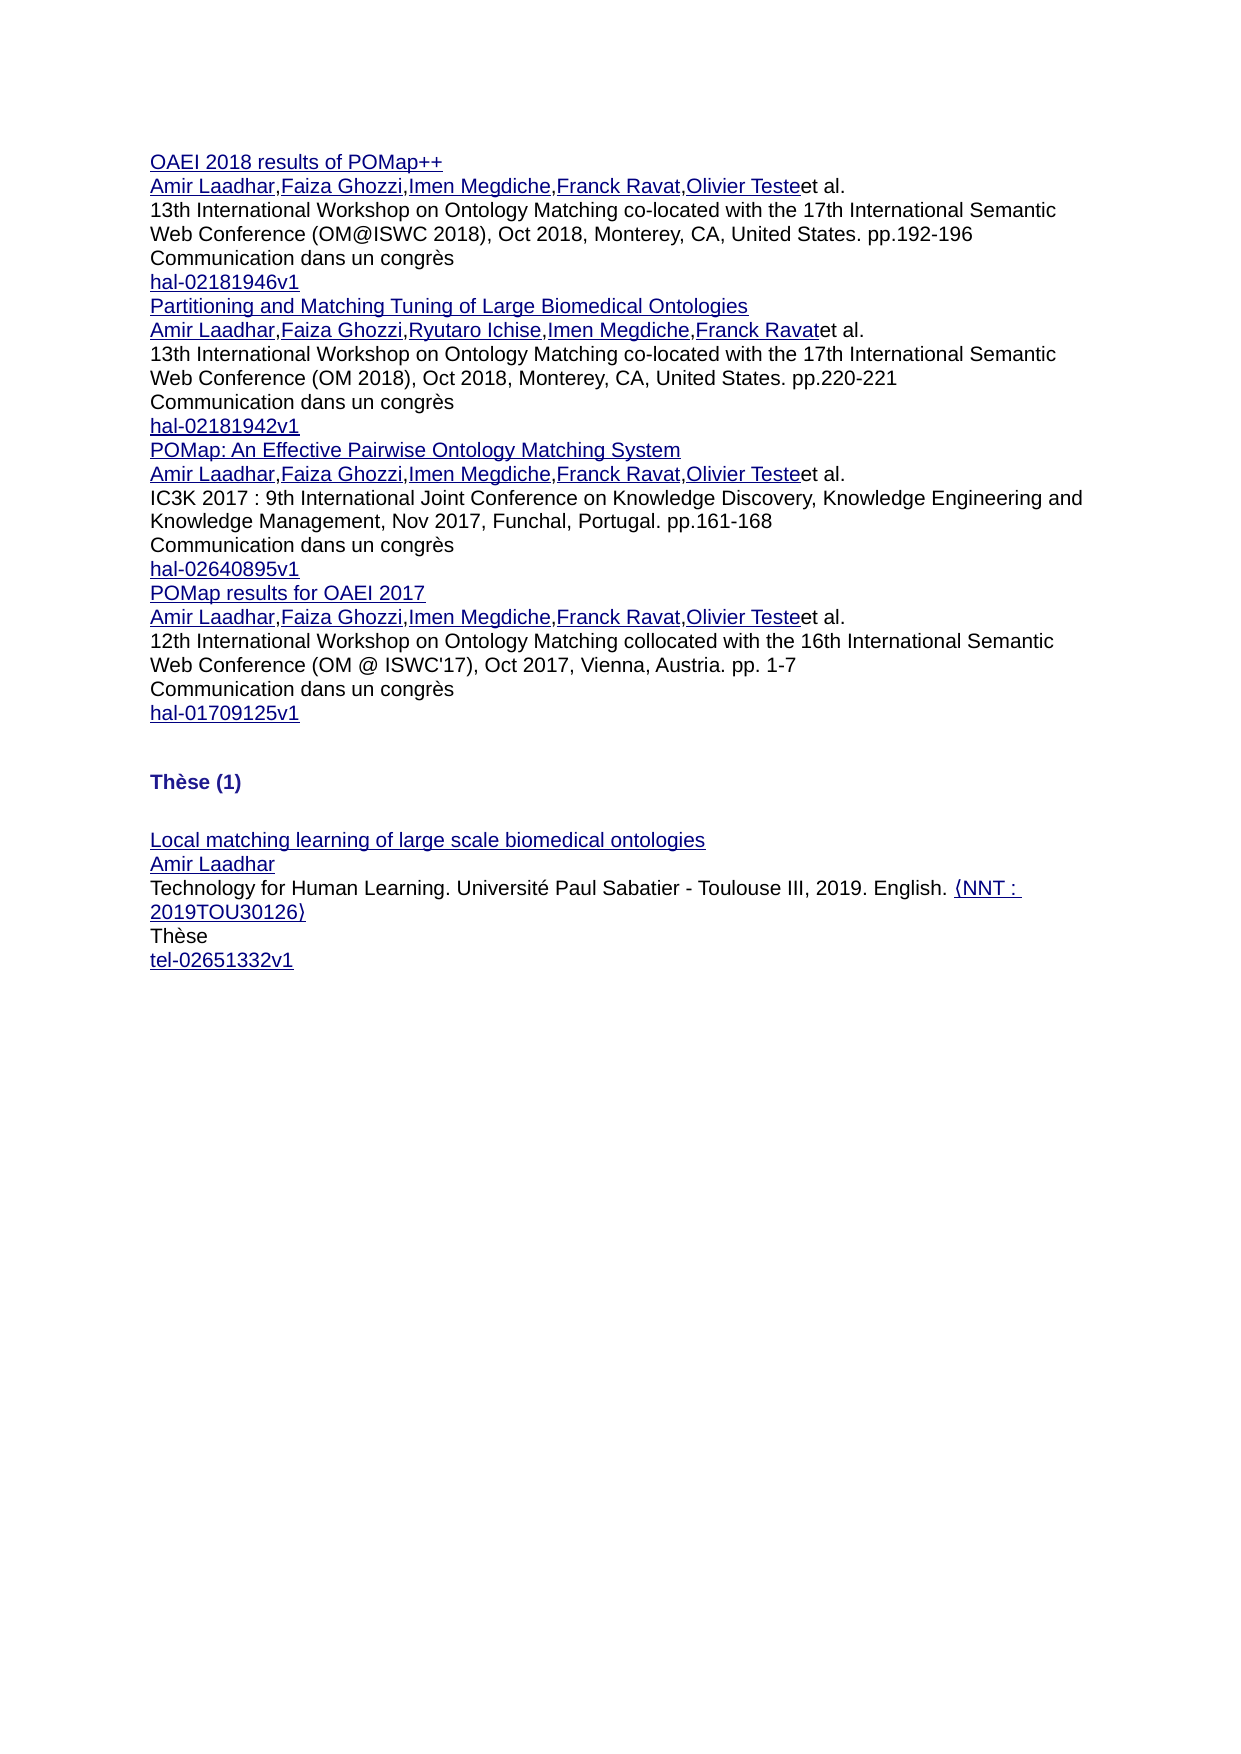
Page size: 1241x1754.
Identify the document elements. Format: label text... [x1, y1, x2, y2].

table_cell POMap results for OAEI 2017 Amir Laadhar,Faiza Ghozzi,Imen Megdiche,Franck Ravat,Olivier Testeet al. 12th International Workshop on Ontology Matching collocated with the 16th International Semantic Web Conference (OM @ ISWC'17), Oct 2017, Vienna, Austria. pp. 1-7 Communication dans un congrès hal-01709125v1 [150, 581, 1090, 725]
table_header Local matching learning of large scale biomedical ontologies Amir Laadhar Technology for Human Learning. Université Paul Sabatier - Toulouse III, 2019. English. ⟨NNT : 2019TOU30126⟩ Thèse tel-02651332v1 [150, 828, 1090, 972]
table_cell Partitioning and Matching Tuning of Large Biomedical Ontologies Amir Laadhar,Faiza Ghozzi,Ryutaro Ichise,Imen Megdiche,Franck Ravatet al. 13th International Workshop on Ontology Matching co-located with the 17th International Semantic Web Conference (OM 2018), Oct 2018, Monterey, CA, United States. pp.220-221 Communication dans un congrès hal-02181942v1 [150, 294, 1090, 437]
subtitle Thèse (1) [150, 770, 1090, 794]
table_cell OAEI 2018 results of POMap++ Amir Laadhar,Faiza Ghozzi,Imen Megdiche,Franck Ravat,Olivier Testeet al. 13th International Workshop on Ontology Matching co-located with the 17th International Semantic Web Conference (OM@ISWC 2018), Oct 2018, Monterey, CA, United States. pp.192-196 Communication dans un congrès hal-02181946v1 [150, 150, 1090, 294]
table_cell POMap: An Effective Pairwise Ontology Matching System Amir Laadhar,Faiza Ghozzi,Imen Megdiche,Franck Ravat,Olivier Testeet al. IC3K 2017 : 9th International Joint Conference on Knowledge Discovery, Knowledge Engineering and Knowledge Management, Nov 2017, Funchal, Portugal. pp.161-168 Communication dans un congrès hal-02640895v1 [150, 438, 1090, 581]
